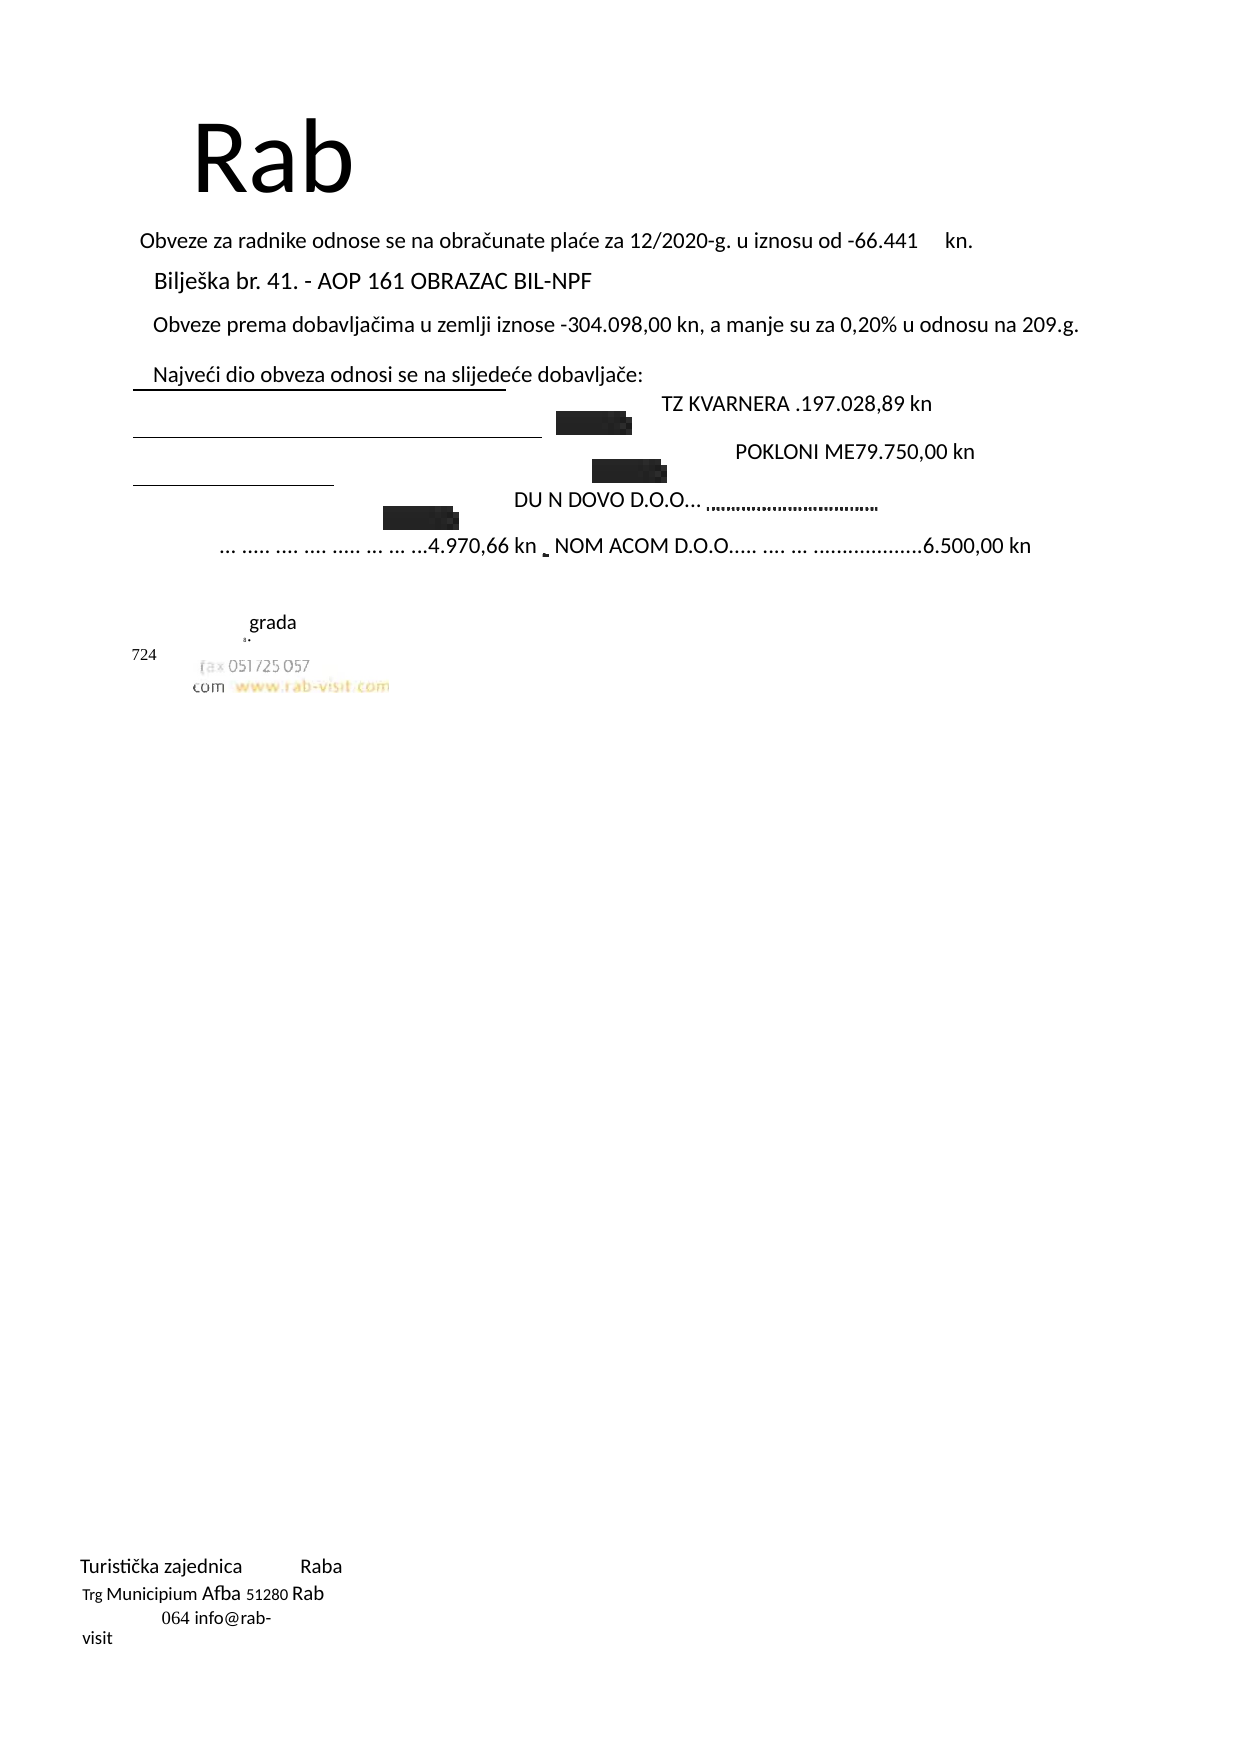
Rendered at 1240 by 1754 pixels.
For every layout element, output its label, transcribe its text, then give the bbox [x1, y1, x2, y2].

text Obveze prema dobavljačima u zemlji iznose -304.098,00 kn, a manje su za 0,20% u odnosu na 209.g. [153, 310, 1083, 338]
text 8 • [243, 636, 1115, 644]
text grada [249, 609, 1115, 634]
list POKLONI ME79.750,00 kn [182, 437, 1083, 483]
subtitle Bilješka br. 41. - AOP 161 OBRAZAC BIL-NPF [154, 265, 1115, 296]
text 724 [131, 644, 1115, 692]
list TZ KVARNERA .197.028,89 kn [182, 389, 1083, 436]
text Obveze za radnike odnose se na obračunate plaće za 12/2020-g. u iznosu od -66.441 kn. [133, 226, 1115, 254]
text Najveći dio obveza odnosi se na slijedeće dobavljače: [153, 360, 1083, 388]
list DU N DOVO D.O.O... ... ..... .... .... ..... ... ... ...4.970,66 kn NOM ACOM D.O.O..... .... ... ...................6.500,00 kn [182, 485, 1083, 559]
